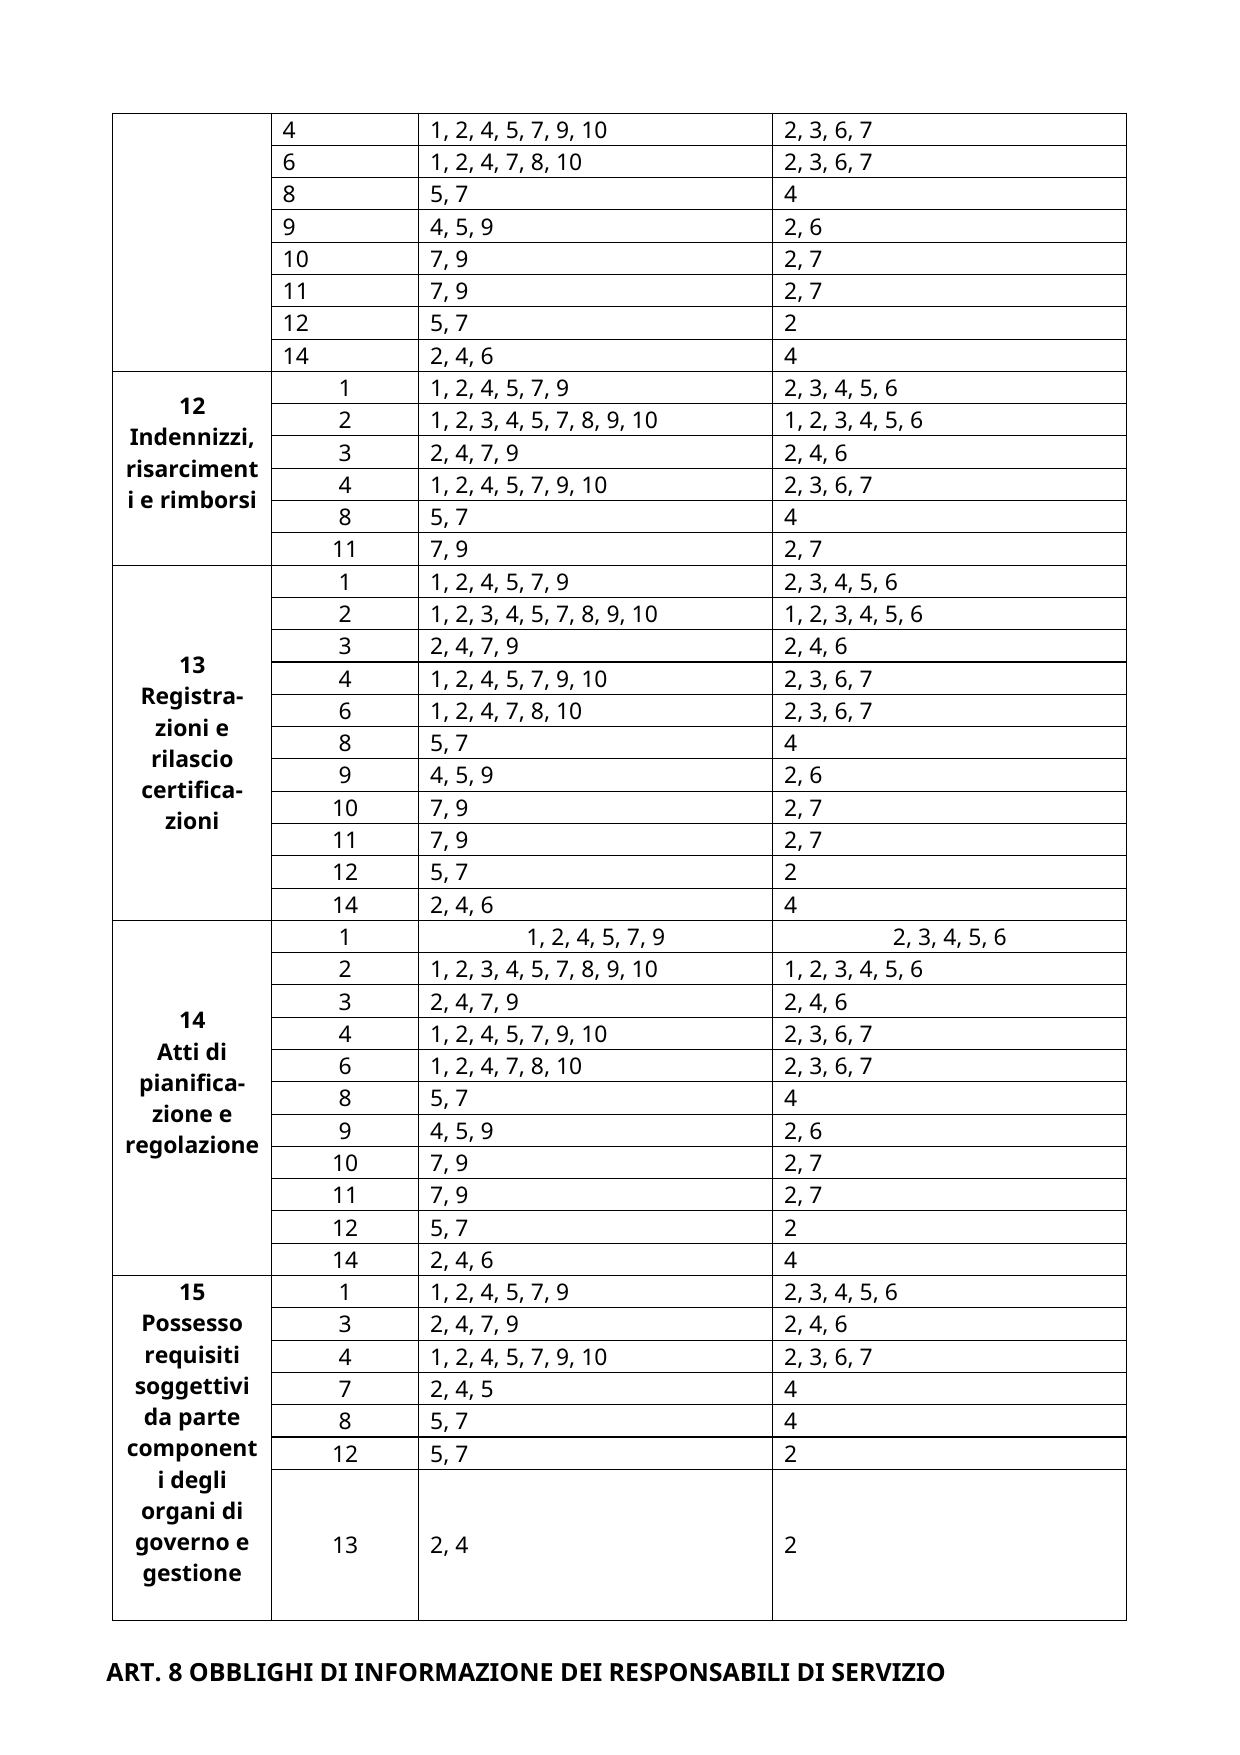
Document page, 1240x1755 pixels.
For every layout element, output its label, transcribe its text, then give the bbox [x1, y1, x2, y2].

table_cell 7, 9 [419, 533, 772, 564]
table_cell 2, 4, 6 [773, 1308, 1126, 1339]
table_cell 5, 7 [419, 1082, 772, 1113]
table_cell 2, 4, 7, 9 [419, 630, 772, 661]
table_cell 4, 5, 9 [419, 1115, 772, 1146]
table_cell 4 [773, 501, 1126, 532]
table_cell 6 [272, 146, 418, 177]
table_cell 4 [773, 1373, 1126, 1404]
table_cell 13 [272, 1470, 418, 1620]
table_cell 2, 3, 6, 7 [773, 1018, 1126, 1049]
table_cell 1, 2, 4, 5, 7, 9, 10 [419, 1018, 772, 1049]
table_cell 4 [272, 663, 418, 694]
table_cell 2, 4, 5 [419, 1373, 772, 1404]
table_cell 2, 6 [773, 759, 1126, 791]
table_cell 4 [773, 1244, 1126, 1275]
table_cell 1, 2, 3, 4, 5, 7, 8, 9, 10 [419, 598, 772, 629]
table_cell 7, 9 [419, 275, 772, 306]
table_cell 7, 9 [419, 243, 772, 274]
table_cell 2, 3, 4, 5, 6 [773, 921, 1126, 952]
table_cell 5, 7 [419, 307, 772, 338]
table_cell 2 [773, 1211, 1126, 1243]
table_cell 10 [272, 243, 418, 274]
table_cell 1, 2, 3, 4, 5, 6 [773, 598, 1126, 629]
table_cell 5, 7 [419, 501, 772, 532]
table_cell 12 Indennizzi, risarcimenti e rimborsi [113, 372, 271, 564]
table_cell 2, 3, 6, 7 [773, 114, 1126, 145]
table_cell 5, 7 [419, 1438, 772, 1469]
table_cell 7, 9 [419, 1147, 772, 1178]
table_cell 1, 2, 4, 5, 7, 9 [419, 372, 772, 403]
table_cell 2, 3, 6, 7 [773, 695, 1126, 726]
table_cell 11 [272, 1179, 418, 1210]
table_cell 4 [272, 1018, 418, 1049]
table_cell 14 Atti di pianifica-zione e regolazione [113, 921, 271, 1275]
table_cell 11 [272, 275, 418, 306]
table_cell 6 [272, 695, 418, 726]
table_cell 1 [272, 566, 418, 597]
table_cell 4 [272, 469, 418, 500]
table_cell 7 [272, 1373, 418, 1404]
table_cell 11 [272, 533, 418, 564]
table_cell 4 [773, 1405, 1126, 1436]
table_cell 5, 7 [419, 856, 772, 887]
table_cell 2, 3, 4, 5, 6 [773, 1276, 1126, 1307]
table_cell 2 [773, 1470, 1126, 1620]
table_cell 8 [272, 727, 418, 758]
table_cell 2, 6 [773, 1115, 1126, 1146]
table_cell 6 [272, 1050, 418, 1081]
table_cell 2 [272, 404, 418, 435]
table_cell 1, 2, 4, 5, 7, 9 [419, 566, 772, 597]
table_cell 15 Possesso requisiti soggettivi da parte componenti degli organi di governo e gestione [113, 1276, 271, 1620]
table_cell 12 [272, 307, 418, 338]
table_cell 8 [272, 1405, 418, 1436]
table_cell 2, 6 [773, 210, 1126, 242]
table_cell 14 [272, 340, 418, 371]
table_cell 13 Registra- zioni e rilascio certifica-zioni [113, 566, 271, 920]
table_cell 7, 9 [419, 824, 772, 855]
table_cell 2, 3, 6, 7 [773, 1050, 1126, 1081]
table_cell 3 [272, 985, 418, 1017]
table_cell 12 [272, 856, 418, 887]
table_cell 1, 2, 4, 5, 7, 9, 10 [419, 663, 772, 694]
table_cell 2, 4, 6 [419, 889, 772, 920]
table_cell 1, 2, 4, 5, 7, 9 [419, 1276, 772, 1307]
table_cell 14 [272, 1244, 418, 1275]
table_cell 9 [272, 210, 418, 242]
table_cell 2 [773, 1438, 1126, 1469]
table_cell 1, 2, 3, 4, 5, 6 [773, 404, 1126, 435]
table_cell 5, 7 [419, 178, 772, 209]
table_cell 8 [272, 501, 418, 532]
table_cell 10 [272, 1147, 418, 1178]
table_cell 4, 5, 9 [419, 759, 772, 791]
table_cell 2, 4 [419, 1470, 772, 1620]
table_cell 2, 3, 6, 7 [773, 469, 1126, 500]
table_cell 1 [272, 372, 418, 403]
table_cell 7, 9 [419, 792, 772, 823]
table_cell 14 [272, 889, 418, 920]
table_cell 2 [773, 856, 1126, 887]
table_cell 5, 7 [419, 1211, 772, 1243]
table_cell 1, 2, 4, 5, 7, 9, 10 [419, 469, 772, 500]
table_cell 1, 2, 3, 4, 5, 6 [773, 953, 1126, 984]
table_cell 1, 2, 4, 7, 8, 10 [419, 146, 772, 177]
table_cell 1, 2, 4, 7, 8, 10 [419, 1050, 772, 1081]
table_cell 12 [272, 1211, 418, 1243]
table_cell 1, 2, 3, 4, 5, 7, 8, 9, 10 [419, 953, 772, 984]
table_cell 1, 2, 4, 7, 8, 10 [419, 695, 772, 726]
table_cell 2 [272, 598, 418, 629]
table_cell 2, 7 [773, 275, 1126, 306]
table_cell 2, 3, 6, 7 [773, 146, 1126, 177]
table_cell 2, 4, 6 [773, 630, 1126, 661]
table_cell 1 [272, 921, 418, 952]
table_cell 3 [272, 436, 418, 468]
table_cell 4 [272, 114, 418, 145]
table_cell 2, 3, 6, 7 [773, 1341, 1126, 1372]
table_cell 2, 4, 7, 9 [419, 985, 772, 1017]
table_cell 4 [773, 340, 1126, 371]
table_cell 3 [272, 630, 418, 661]
table_cell 3 [272, 1308, 418, 1339]
table_cell 12 [272, 1438, 418, 1469]
table_cell 10 [272, 792, 418, 823]
table_cell 4 [773, 889, 1126, 920]
table_cell 2 [272, 953, 418, 984]
table_cell 2, 4, 6 [773, 985, 1126, 1017]
table_cell 8 [272, 1082, 418, 1113]
table_cell 2, 7 [773, 1179, 1126, 1210]
table_cell 2, 4, 6 [419, 340, 772, 371]
text ART. 8 OBBLIGHI DI INFORMAZIONE DEI RESPONSABILI DI SERVIZIO [106, 1655, 1133, 1689]
table_cell [113, 114, 271, 371]
table_cell 5, 7 [419, 727, 772, 758]
table_cell 11 [272, 824, 418, 855]
table_cell 2, 4, 6 [419, 1244, 772, 1275]
table_cell 2, 3, 4, 5, 6 [773, 372, 1126, 403]
table_cell 2, 3, 4, 5, 6 [773, 566, 1126, 597]
table_cell 1, 2, 4, 5, 7, 9, 10 [419, 1341, 772, 1372]
table_cell 1, 2, 4, 5, 7, 9 [419, 921, 772, 952]
table_cell 1, 2, 3, 4, 5, 7, 8, 9, 10 [419, 404, 772, 435]
table_cell 1, 2, 4, 5, 7, 9, 10 [419, 114, 772, 145]
table_cell 9 [272, 1115, 418, 1146]
table_cell 4 [773, 178, 1126, 209]
table_cell 2, 7 [773, 243, 1126, 274]
table_cell 4 [773, 1082, 1126, 1113]
table_cell 1 [272, 1276, 418, 1307]
table_cell 4, 5, 9 [419, 210, 772, 242]
table_cell 4 [773, 727, 1126, 758]
table_cell 2, 7 [773, 792, 1126, 823]
table_cell 2, 7 [773, 824, 1126, 855]
table_cell 7, 9 [419, 1179, 772, 1210]
table_cell 2 [773, 307, 1126, 338]
table_cell 8 [272, 178, 418, 209]
table_cell 2, 4, 7, 9 [419, 1308, 772, 1339]
table_cell 2, 7 [773, 533, 1126, 564]
table_cell 9 [272, 759, 418, 791]
table_cell 5, 7 [419, 1405, 772, 1436]
table_cell 4 [272, 1341, 418, 1372]
table_cell 2, 4, 7, 9 [419, 436, 772, 468]
table_cell 2, 7 [773, 1147, 1126, 1178]
table_cell 2, 4, 6 [773, 436, 1126, 468]
table_cell 2, 3, 6, 7 [773, 663, 1126, 694]
